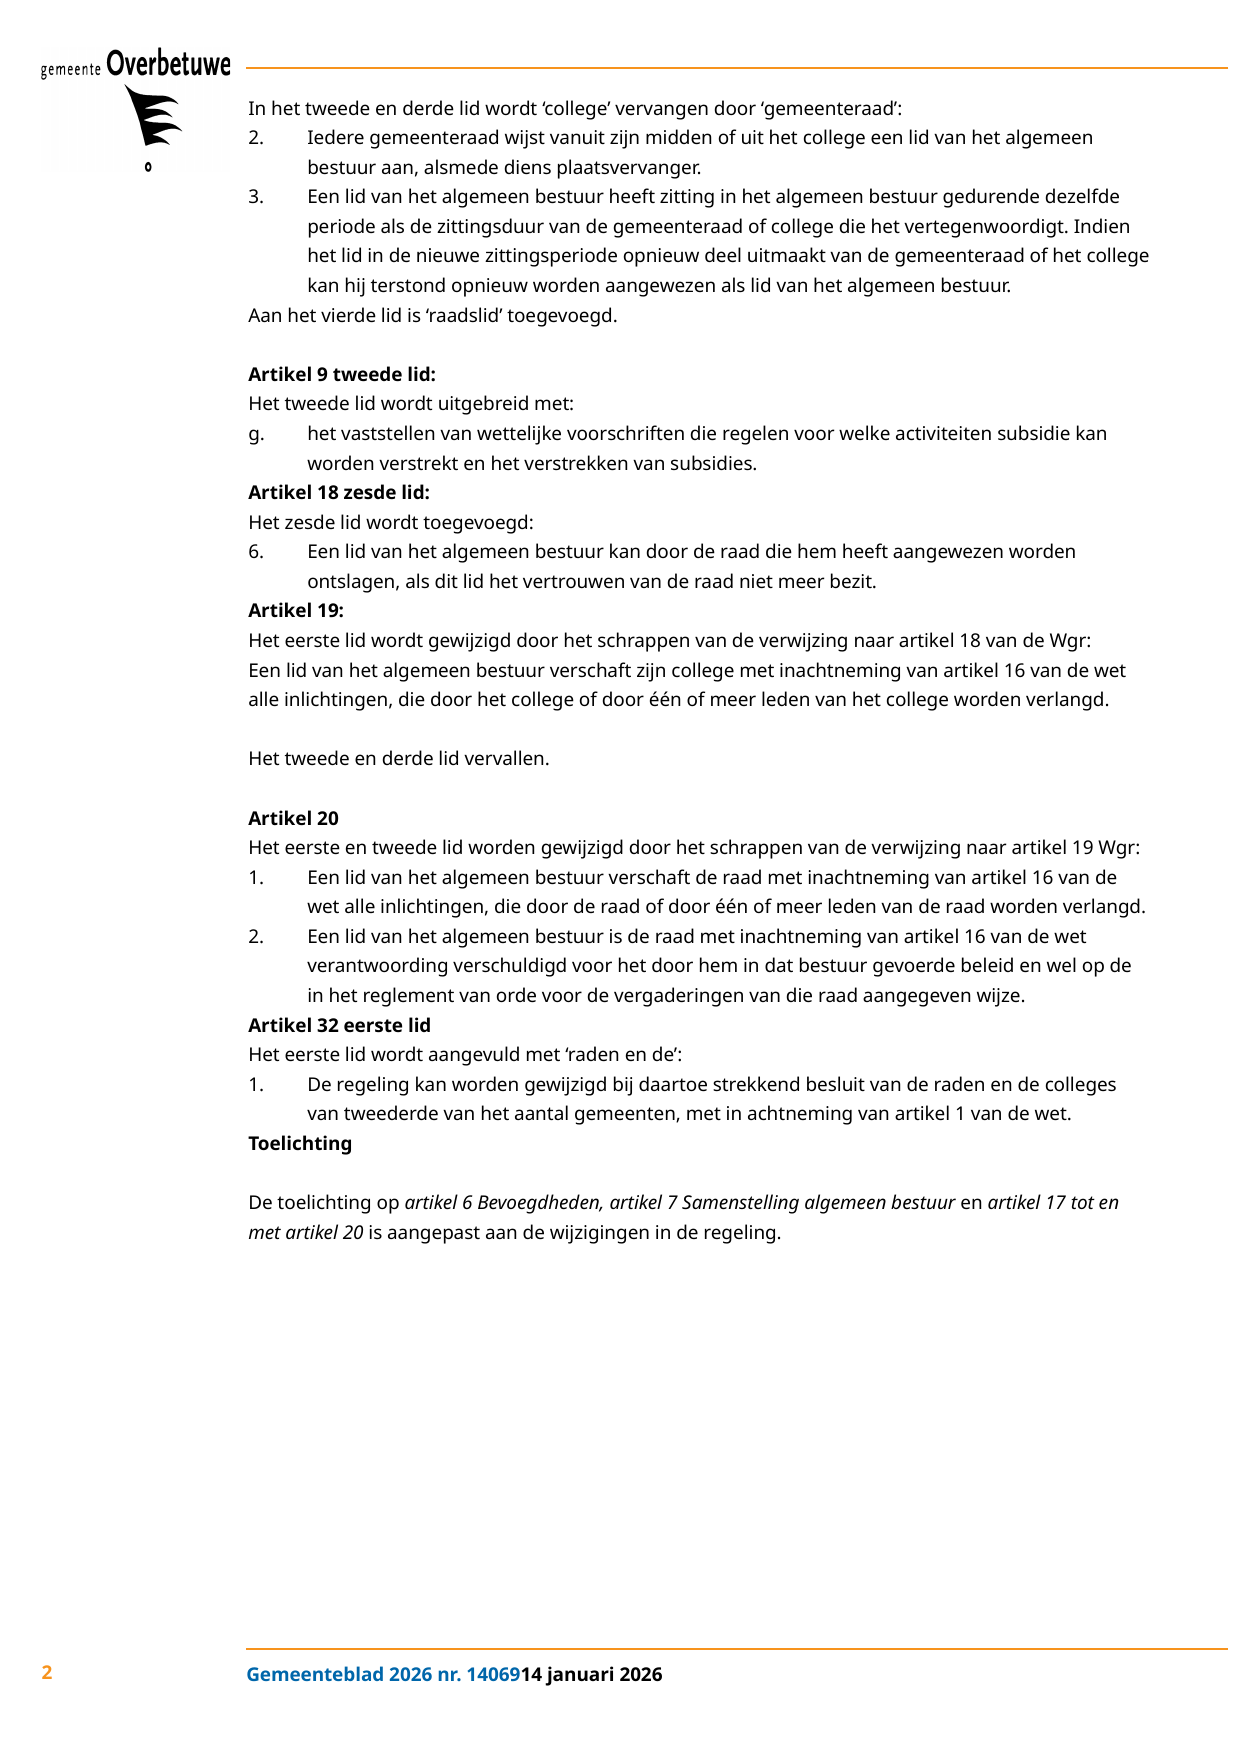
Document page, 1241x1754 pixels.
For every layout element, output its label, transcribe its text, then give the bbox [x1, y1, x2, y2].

text Het zesde lid wordt toegevoegd: [248, 509, 1152, 535]
text Een lid van het algemeen bestuur verschaft zijn college met inachtneming van artikel 16 van de wet alle inlichtingen, die door het college of door één of meer leden van het college worden verlangd. [248, 657, 1152, 712]
text Het eerste lid wordt gewijzigd door het schrappen van de verwijzing naar artikel 18 van de Wgr: [248, 627, 1152, 653]
text Het eerste lid wordt aangevuld met ‘raden en de’: [248, 1041, 1152, 1067]
text Het tweede en derde lid vervallen. [248, 746, 1152, 771]
text Artikel 32 eerste lid [248, 1012, 1152, 1038]
list het vaststellen van wettelijke voorschriften die regelen voor welke activiteiten subsidie kan worden verstrekt en het verstrekken van subsidies. [248, 420, 1152, 476]
text Het tweede lid wordt uitgebreid met: [248, 391, 1152, 416]
text Artikel 9 tweede lid: [248, 361, 1152, 387]
list Een lid van het algemeen bestuur heeft zitting in het algemeen bestuur gedurende dezelfde periode als de zittingsduur van de gemeenteraad of college die het vertegenwoordigt. Indien het lid in de nieuwe zittingsperiode opnieuw deel uitmaakt van de gemeenteraad of het college kan hij terstond opnieuw worden aangewezen als lid van het algemeen bestuur. [248, 183, 1152, 298]
text De toelichting op artikel 6 Bevoegdheden, artikel 7 Samenstelling algemeen bestuur en artikel 17 tot en met artikel 20 is aangepast aan de wijzigingen in de regeling. [248, 1189, 1152, 1245]
list Een lid van het algemeen bestuur verschaft de raad met inachtneming van artikel 16 van de wet alle inlichtingen, die door de raad of door één of meer leden van de raad worden verlangd. [248, 864, 1152, 919]
text Artikel 19: [248, 598, 1152, 623]
text Artikel 20 [248, 805, 1152, 831]
picture [41, 47, 231, 172]
text Artikel 18 zesde lid: [248, 479, 1152, 505]
list De regeling kan worden gewijzigd bij daartoe strekkend besluit van de raden en de colleges van tweederde van het aantal gemeenten, met in achtneming van artikel 1 van de wet. [248, 1071, 1152, 1126]
list Een lid van het algemeen bestuur kan door de raad die hem heeft aangewezen worden ontslagen, als dit lid het vertrouwen van de raad niet meer bezit. [248, 538, 1152, 594]
text Het eerste en tweede lid worden gewijzigd door het schrappen van de verwijzing naar artikel 19 Wgr: [248, 834, 1152, 860]
list Een lid van het algemeen bestuur is de raad met inachtneming van artikel 16 van de wet verantwoording verschuldigd voor het door hem in dat bestuur gevoerde beleid en wel op de in het reglement van orde voor de vergaderingen van die raad aangegeven wijze. [248, 923, 1152, 1008]
text Aan het vierde lid is ‘raadslid’ toegevoegd. [248, 302, 1152, 328]
text In het tweede en derde lid wordt ‘college’ vervangen door ‘gemeenteraad’: [248, 95, 1152, 121]
text Toelichting [248, 1130, 1152, 1156]
list Iedere gemeenteraad wijst vanuit zijn midden of uit het college een lid van het algemeen bestuur aan, alsmede diens plaatsvervanger. [248, 124, 1152, 180]
